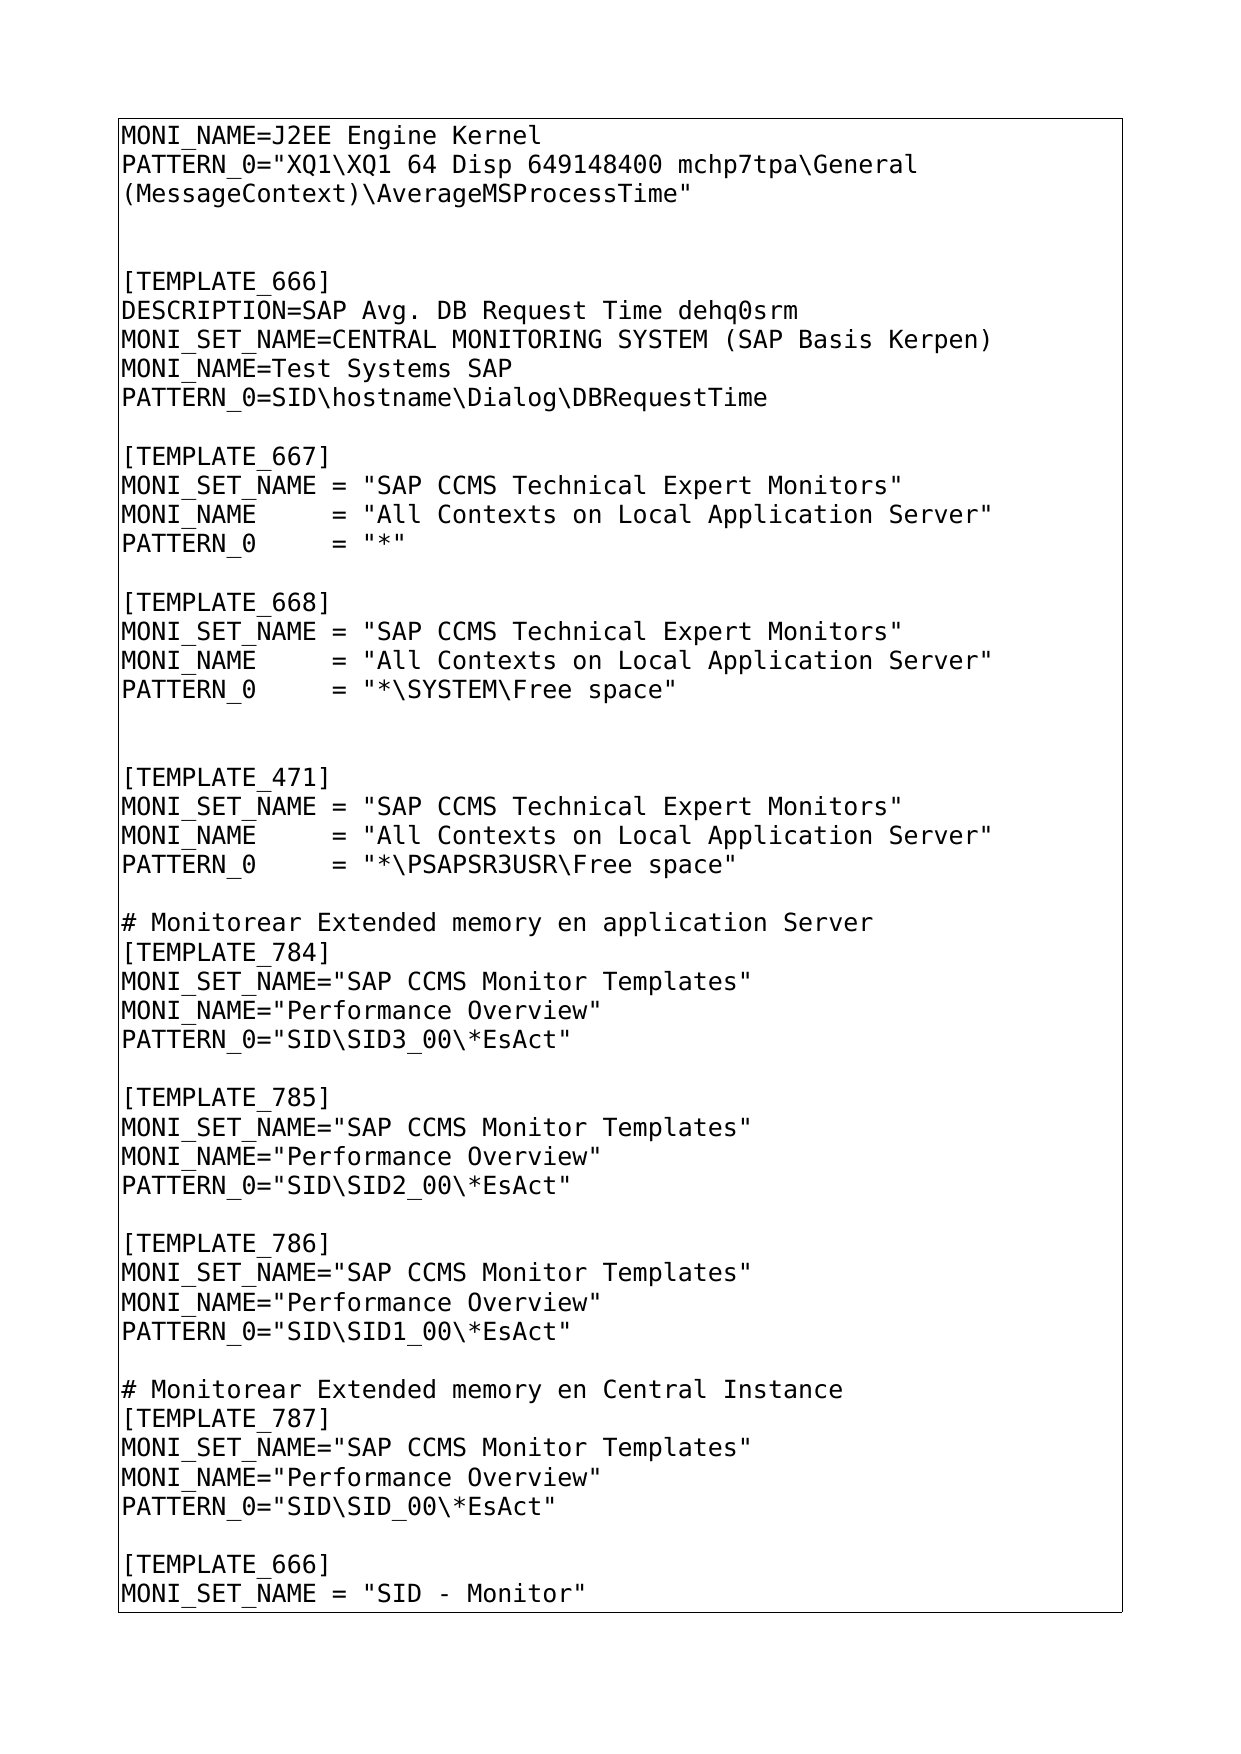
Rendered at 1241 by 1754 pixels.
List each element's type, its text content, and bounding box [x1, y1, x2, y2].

table_header MONI_NAME=J2EE Engine Kernel PATTERN_0="XQ1\XQ1 64 Disp 649148400 mchp7tpa\General (MessageContext)\AverageMSProcessTime" [TEMPLATE_666] DESCRIPTION=SAP Avg. DB Request Time dehq0srm MONI_SET_NAME=CENTRAL MONITORING SYSTEM (SAP Basis Kerpen) MONI_NAME=Test Systems SAP PATTERN_0=SID\hostname\Dialog\DBRequestTime [TEMPLATE_667] MONI_SET_NAME = "SAP CCMS Technical Expert Monitors" MONI_NAME = "All Contexts on Local Application Server" PATTERN_0 = "*" [TEMPLATE_668] MONI_SET_NAME = "SAP CCMS Technical Expert Monitors" MONI_NAME = "All Contexts on Local Application Server" PATTERN_0 = "*\SYSTEM\Free space" [TEMPLATE_471] MONI_SET_NAME = "SAP CCMS Technical Expert Monitors" MONI_NAME = "All Contexts on Local Application Server" PATTERN_0 = "*\PSAPSR3USR\Free space" # Monitorear Extended memory en application Server [TEMPLATE_784] MONI_SET_NAME="SAP CCMS Monitor Templates" MONI_NAME="Performance Overview" PATTERN_0="SID\SID3_00\*EsAct" [TEMPLATE_785] MONI_SET_NAME="SAP CCMS Monitor Templates" MONI_NAME="Performance Overview" PATTERN_0="SID\SID2_00\*EsAct" [TEMPLATE_786] MONI_SET_NAME="SAP CCMS Monitor Templates" MONI_NAME="Performance Overview" PATTERN_0="SID\SID1_00\*EsAct" # Monitorear Extended memory en Central Instance [TEMPLATE_787] MONI_SET_NAME="SAP CCMS Monitor Templates" MONI_NAME="Performance Overview" PATTERN_0="SID\SID_00\*EsAct" [TEMPLATE_666] MONI_SET_NAME = "SID - Monitor" [119, 119, 1122, 1612]
